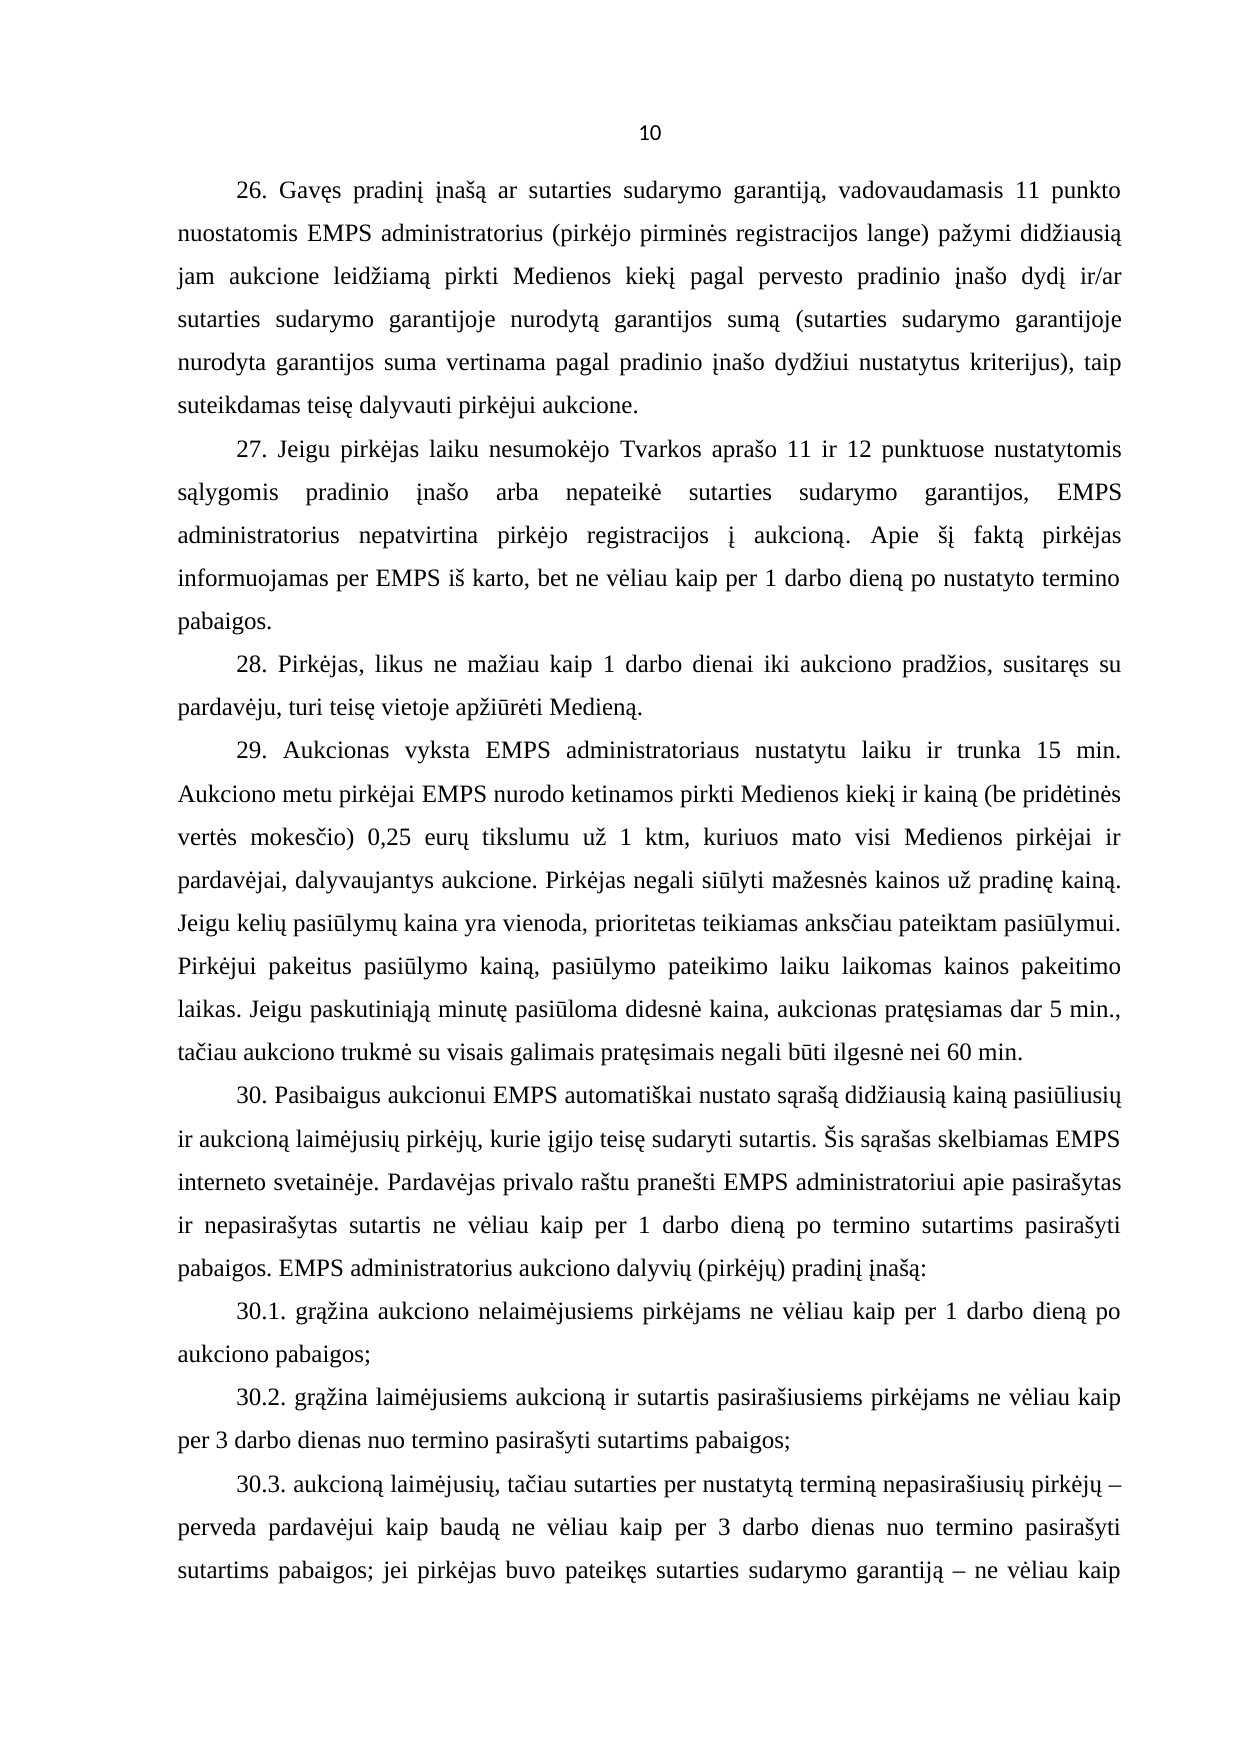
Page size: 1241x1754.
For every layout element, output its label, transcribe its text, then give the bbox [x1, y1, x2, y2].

text 28. Pirkėjas, likus ne mažiau kaip 1 darbo dienai iki aukciono pradžios, susitaręs su pardavėju, turi teisę vietoje apžiūrėti Medieną. [177, 649, 1122, 721]
text 26. Gavęs pradinį įnašą ar sutarties sudarymo garantiją, vadovaudamasis 11 punkto nuostatomis EMPS administratorius (pirkėjo pirminės registracijos lange) pažymi didžiausią jam aukcione leidžiamą pirkti Medienos kiekį pagal pervesto pradinio įnašo dydį ir/ar sutarties sudarymo garantijoje nurodytą garantijos sumą (sutarties sudarymo garantijoje nurodyta garantijos suma vertinama pagal pradinio įnašo dydžiui nustatytus kriterijus), taip suteikdamas teisę dalyvauti pirkėjui aukcione. [177, 175, 1122, 419]
text 29. Aukcionas vyksta EMPS administratoriaus nustatytu laiku ir trunka 15 min. Aukciono metu pirkėjai EMPS nurodo ketinamos pirkti Medienos kiekį ir kainą (be pridėtinės vertės mokesčio) 0,25 eurų tikslumu už 1 ktm, kuriuos mato visi Medienos pirkėjai ir pardavėjai, dalyvaujantys aukcione. Pirkėjas negali siūlyti mažesnės kainos už pradinę kainą. Jeigu kelių pasiūlymų kaina yra vienoda, prioritetas teikiamas anksčiau pateiktam pasiūlymui. Pirkėjui pakeitus pasiūlymo kainą, pasiūlymo pateikimo laiku laikomas kainos pakeitimo laikas. Jeigu paskutiniąją minutę pasiūloma didesnė kaina, aukcionas pratęsiamas dar 5 min., tačiau aukciono trukmė su visais galimais pratęsimais negali būti ilgesnė nei 60 min. [177, 736, 1122, 1066]
text 30.3. aukcioną laimėjusių, tačiau sutarties per nustatytą terminą nepasirašiusių pirkėjų – perveda pardavėjui kaip baudą ne vėliau kaip per 3 darbo dienas nuo termino pasirašyti sutartims pabaigos; jei pirkėjas buvo pateikęs sutarties sudarymo garantiją – ne vėliau kaip [177, 1469, 1122, 1584]
text 27. Jeigu pirkėjas laiku nesumokėjo Tvarkos aprašo 11 ir 12 punktuose nustatytomis sąlygomis pradinio įnašo arba nepateikė sutarties sudarymo garantijos, EMPS administratorius nepatvirtina pirkėjo registracijos į aukcioną. Apie šį faktą pirkėjas informuojamas per EMPS iš karto, bet ne vėliau kaip per 1 darbo dieną po nustatyto termino pabaigos. [177, 434, 1122, 635]
text 30.2. grąžina laimėjusiems aukcioną ir sutartis pasirašiusiems pirkėjams ne vėliau kaip per 3 darbo dienas nuo termino pasirašyti sutartims pabaigos; [177, 1382, 1122, 1454]
text 30. Pasibaigus aukcionui EMPS automatiškai nustato sąrašą didžiausią kainą pasiūliusių ir aukcioną laimėjusių pirkėjų, kurie įgijo teisę sudaryti sutartis. Šis sąrašas skelbiamas EMPS interneto svetainėje. Pardavėjas privalo raštu pranešti EMPS administratoriui apie pasirašytas ir nepasirašytas sutartis ne vėliau kaip per 1 darbo dieną po termino sutartims pasirašyti pabaigos. EMPS administratorius aukciono dalyvių (pirkėjų) pradinį įnašą: [177, 1081, 1122, 1282]
text 30.1. grąžina aukciono nelaimėjusiems pirkėjams ne vėliau kaip per 1 darbo dieną po aukciono pabaigos; [177, 1296, 1122, 1368]
